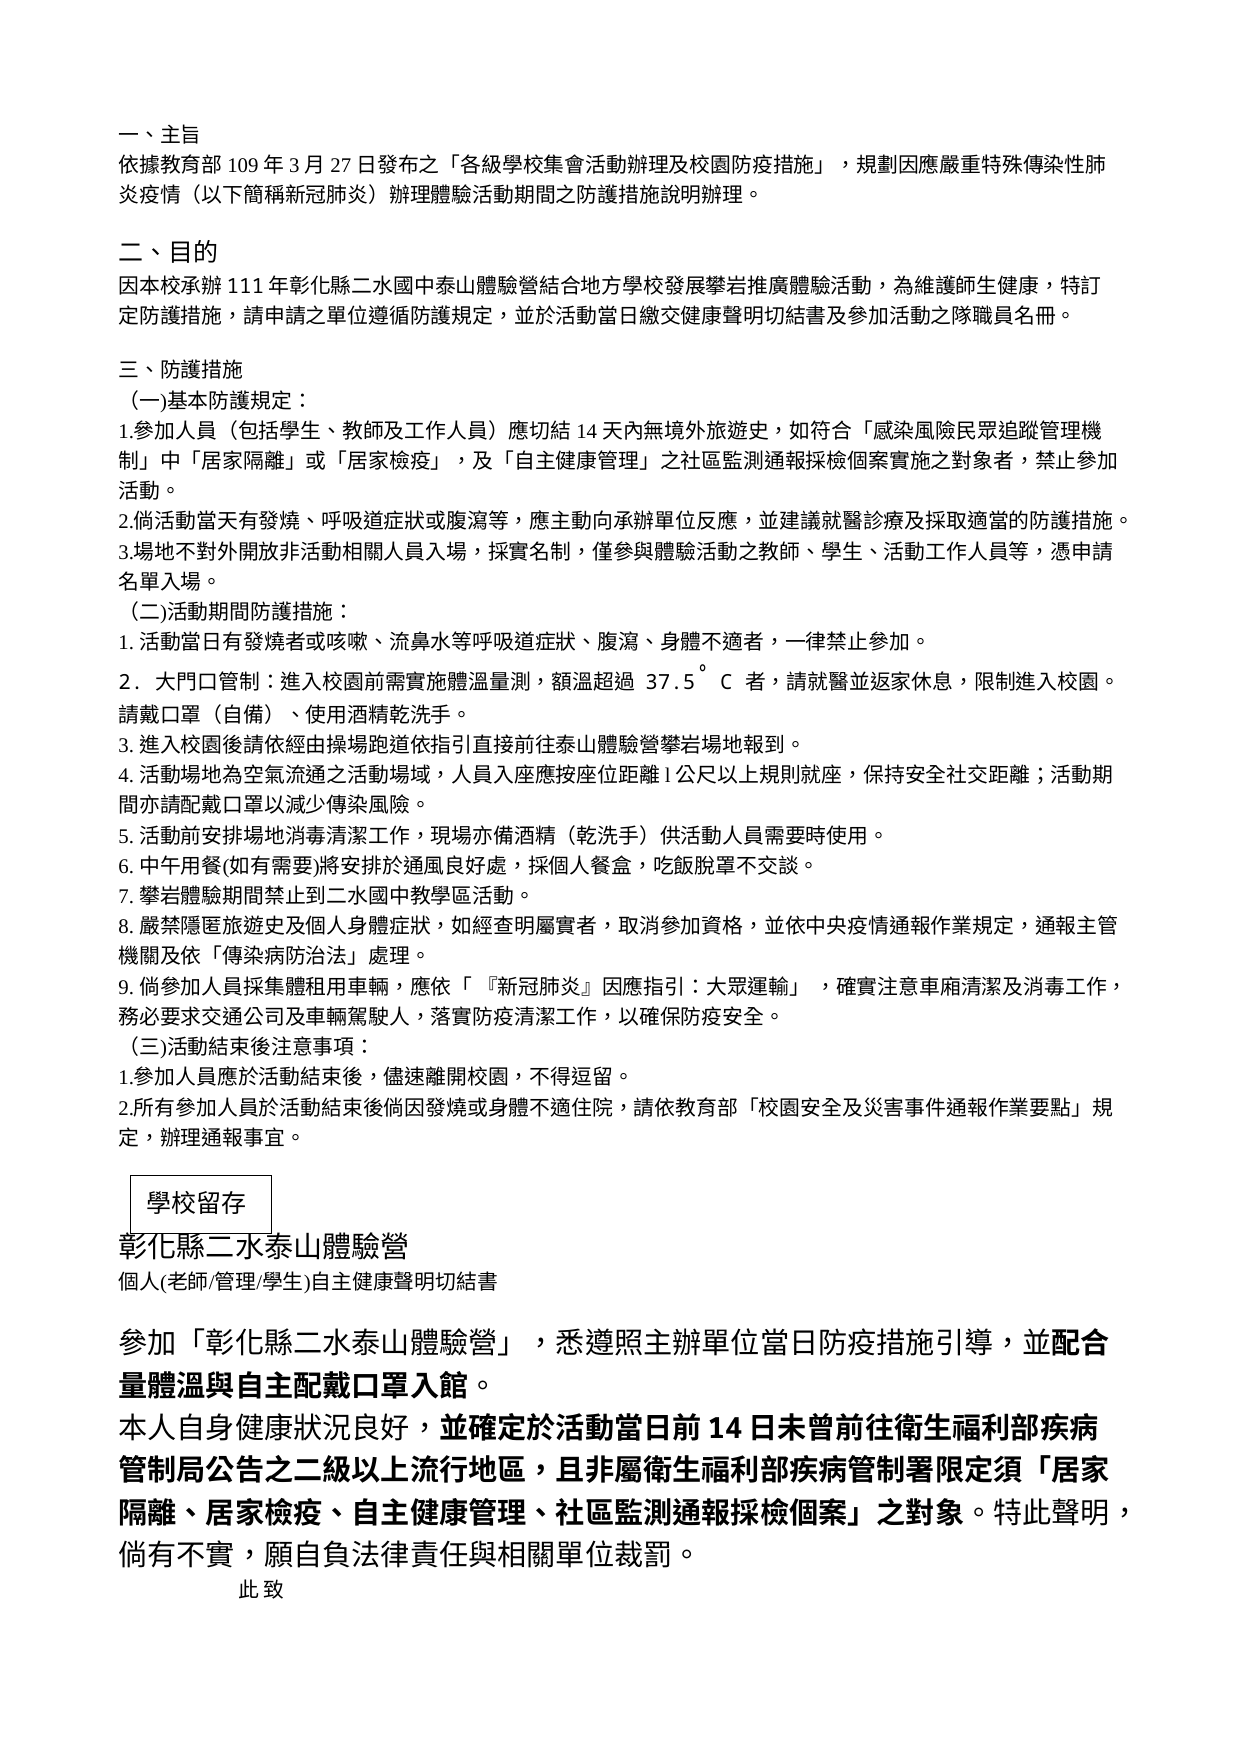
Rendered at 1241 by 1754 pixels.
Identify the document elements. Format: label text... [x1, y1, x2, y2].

text 9. 倘參加人員採集體租用車輛，應依「 『新冠肺炎』因應指引：大眾運輸」 ，確實注意車廂清潔及消毒工作，務必要求交通公司及車輛駕駛人，落實防疫清潔工作，以確保防疫安全。 [118, 970, 1122, 1030]
text 2.所有參加人員於活動結束後倘因發燒或身體不適住院，請依教育部「校園安全及災害事件通報作業要點」規定，辦理通報事宜。 [118, 1091, 1122, 1151]
text 8. 嚴禁隱匿旅遊史及個人身體症狀，如經查明屬實者，取消參加資格，並依中央疫情通報作業規定，通報主管機關及依「傳染病防治法」處理。 [118, 909, 1122, 970]
text 3. 進入校園後請依經由操場跑道依指引直接前往泰山體驗營攀岩場地報到。 [118, 728, 1122, 758]
text （一)基本防護規定： [118, 384, 1122, 414]
text 三、防護措施 [118, 354, 1122, 384]
text 6. 中午用餐(如有需要)將安排於通風良好處，採個人餐盒，吃飯脫罩不交談。 [118, 849, 1122, 879]
text 學校留存 [146, 1183, 256, 1214]
text 個人(老師/管理/學生)自主健康聲明切結書 [118, 1266, 1122, 1296]
text 1. 活動當日有發燒者或咳嗽、流鼻水等呼吸道症狀、腹瀉、身體不適者，一律禁止參加。 [118, 626, 1122, 656]
text 因本校承辦111年彰化縣二水國中泰山體驗營結合地方學校發展攀岩推廣體驗活動，為維護師生健康，特訂定防護措施，請申請之單位遵循防護規定，並於活動當日繳交健康聲明切結書及參加活動之隊職員名冊。 [118, 269, 1122, 329]
text 7. 攀岩體驗期間禁止到二水國中教學區活動。 [118, 879, 1122, 909]
text 本人自身健康狀況良好，並確定於活動當日前14日未曾前往衛生福利部疾病管制局公告之二級以上流行地區，且非屬衛生福利部疾病管制署限定須「居家隔離、居家檢疫、自主健康管理、社區監測通報採檢個案」之對象。特此聲明，倘有不實，願自負法律責任與相關單位裁罰。 [118, 1404, 1122, 1574]
text 一、主旨 [118, 118, 1122, 148]
text 1.參加人員（包括學生、教師及工作人員）應切結 14 天內無境外旅遊史，如符合「感染風險民眾追蹤管理機制」中「居家隔離」或「居家檢疫」，及「自主健康管理」之社區監測通報採檢個案實施之對象者，禁止參加活動。 [118, 414, 1122, 505]
text 2. 大門口管制：進入校園前需實施體溫量測，額溫超過 37.5ﾟC 者，請就醫並返家休息，限制進入校園。請戴口罩（自備）、使用酒精乾洗手。 [118, 656, 1122, 728]
text 4. 活動場地為空氣流通之活動場域，人員入座應按座位距離 l 公尺以上規則就座，保持安全社交距離；活動期間亦請配戴口罩以減少傳染風險。 [118, 758, 1122, 819]
text 彰化縣二水泰山體驗營 [118, 1223, 1122, 1266]
text 依據教育部 109 年 3 月 27 日發布之「各級學校集會活動辦理及校園防疫措施」，規劃因應嚴重特殊傳染性肺炎疫情（以下簡稱新冠肺炎）辦理體驗活動期間之防護措施說明辦理。 [118, 148, 1122, 209]
text （三)活動結束後注意事項： [118, 1030, 1122, 1061]
text 1.參加人員應於活動結束後，儘速離開校園，不得逗留。 [118, 1061, 1122, 1091]
text 參加「彰化縣二水泰山體驗營」，悉遵照主辦單位當日防疫措施引導，並配合量體溫與自主配戴口罩入館。 [118, 1320, 1122, 1404]
text 二、目的 [118, 233, 1122, 269]
text （二)活動期間防護措施： [118, 595, 1122, 626]
text 2.倘活動當天有發燒、呼吸道症狀或腹瀉等，應主動向承辦單位反應，並建議就醫診療及採取適當的防護措施。 [118, 505, 1122, 535]
text 此 致 [118, 1574, 1122, 1604]
text 5. 活動前安排場地消毒清潔工作，現場亦備酒精（乾洗手）供活動人員需要時使用。 [118, 819, 1122, 849]
text 3.場地不對外開放非活動相關人員入場，採實名制，僅參與體驗活動之教師、學生、活動工作人員等，憑申請名單入場。 [118, 535, 1122, 595]
